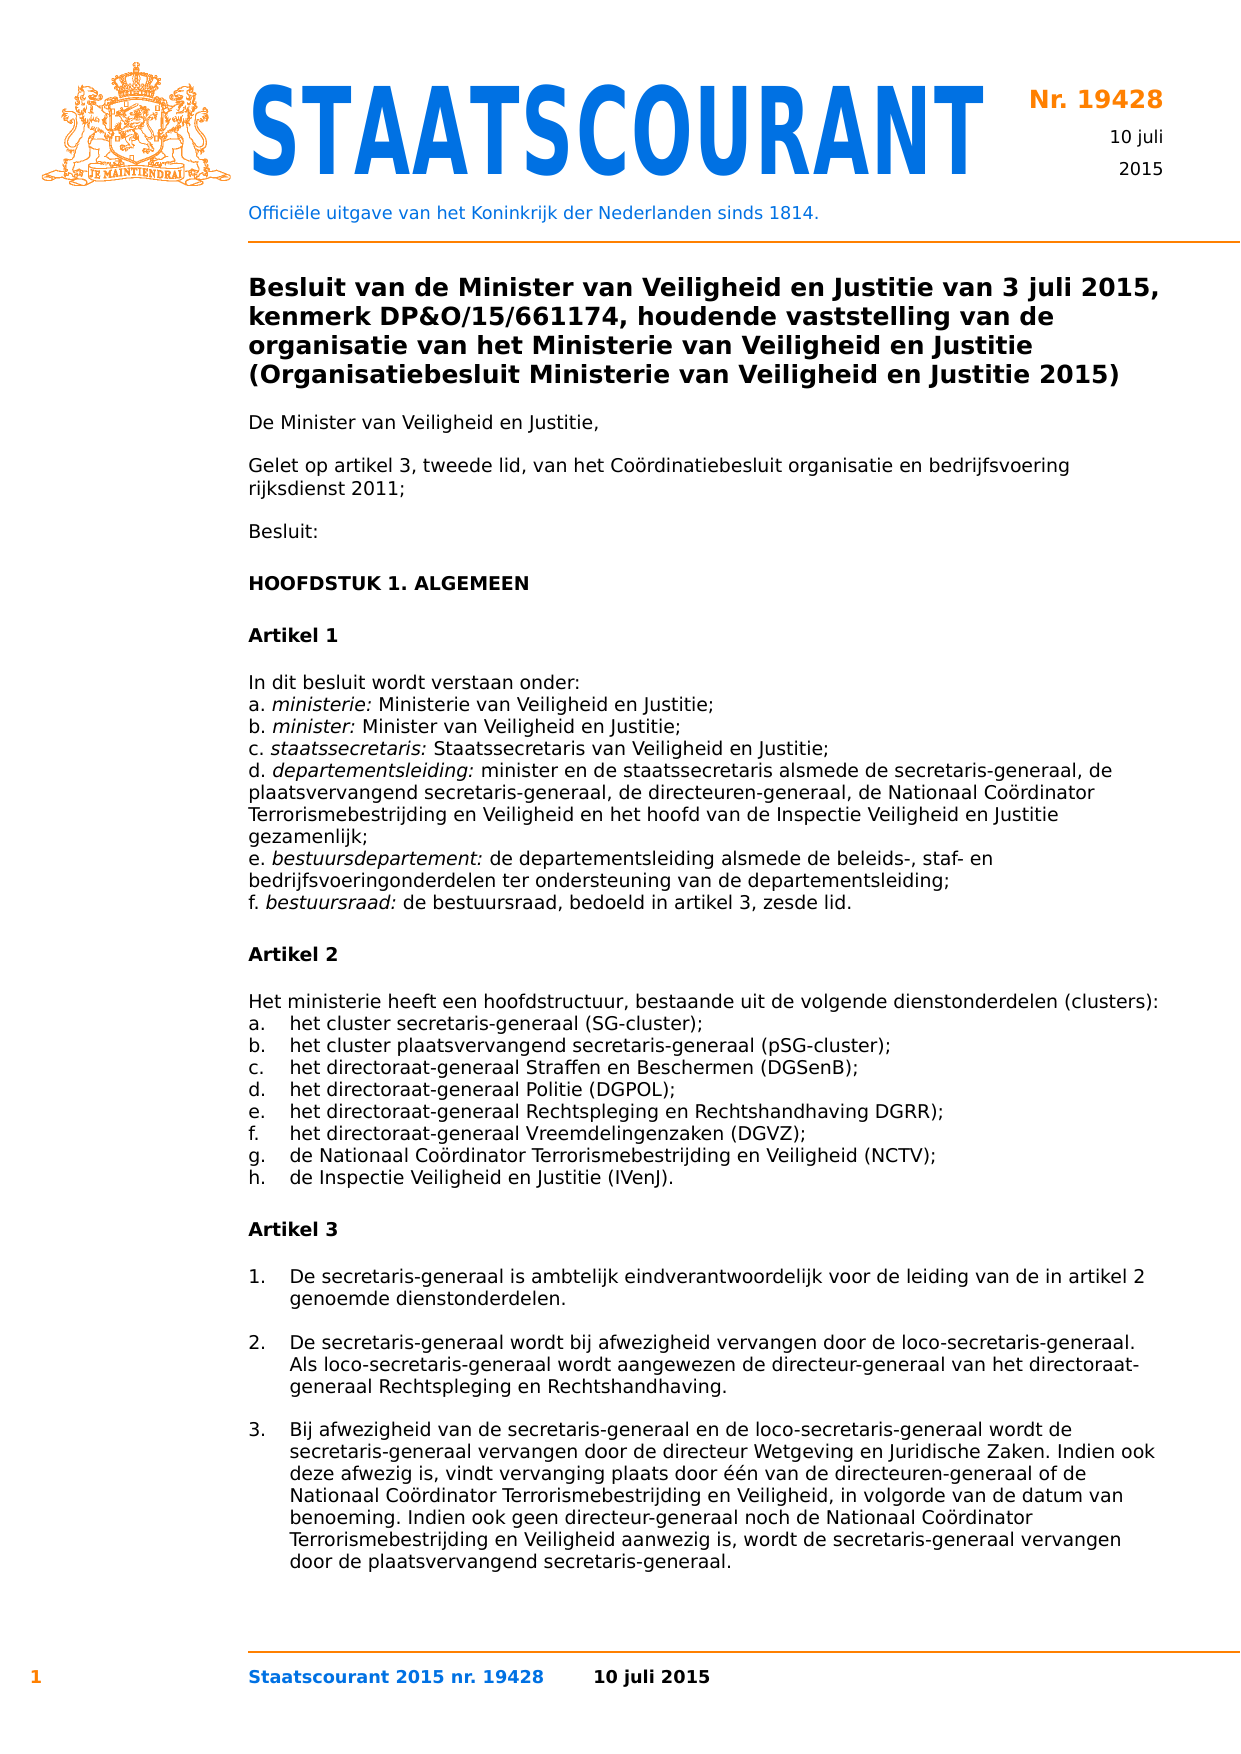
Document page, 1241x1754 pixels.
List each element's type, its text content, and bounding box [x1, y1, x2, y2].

text 2. De secretaris-generaal wordt bij afwezigheid vervangen door de loco-secretaris-generaal. Als loco-secretaris-generaal wordt aangewezen de directeur-generaal van het directoraat-generaal Rechtspleging en Rechtshandhaving. [248, 1332, 1163, 1397]
picture [41, 62, 231, 186]
text De Minister van Veiligheid en Justitie, [248, 412, 1163, 433]
text Besluit: [248, 521, 1163, 543]
table_cell 2015 [998, 153, 1240, 203]
text f. bestuursraad: de bestuursraad, bedoeld in artikel 3, zesde lid. [248, 892, 1163, 914]
text Gelet op artikel 3, tweede lid, van het Coördinatiebesluit organisatie en bedrijfsvoering rijksdienst 2011; [248, 455, 1163, 499]
text a. ministerie: Ministerie van Veiligheid en Justitie; [248, 694, 1163, 716]
text e. bestuursdepartement: de departementsleiding alsmede de beleids-, staf- en bedrijfsvoeringonderdelen ter ondersteuning van de departementsleiding; [248, 848, 1163, 892]
text g. de Nationaal Coördinator Terrorismebestrijding en Veiligheid (NCTV); [248, 1145, 1163, 1167]
text f. het directoraat-generaal Vreemdelingenzaken (DGVZ); [248, 1123, 1163, 1145]
subtitle Artikel 1 [248, 625, 1163, 647]
subtitle HOOFDSTUK 1. ALGEMEEN [248, 573, 1163, 595]
text e. het directoraat-generaal Rechtspleging en Rechtshandhaving DGRR); [248, 1101, 1163, 1123]
text b. het cluster plaatsvervangend secretaris-generaal (pSG-cluster); [248, 1035, 1163, 1057]
text c. staatssecretaris: Staatssecretaris van Veiligheid en Justitie; [248, 738, 1163, 760]
table_cell Officiële uitgave van het Koninkrijk der Nederlanden sinds 1814. [248, 203, 1240, 241]
text d. het directoraat-generaal Politie (DGPOL); [248, 1079, 1163, 1101]
table_header [25, 62, 248, 241]
text 3. Bij afwezigheid van de secretaris-generaal en de loco-secretaris-generaal wordt de secretaris-generaal vervangen door de directeur Wetgeving en Juridische Zaken. Indien ook deze afwezig is, vindt vervanging plaats door één van de directeuren-generaal of de Nationaal Coördinator Terrorismebestrijding en Veiligheid, in volgorde van de datum van benoeming. Indien ook geen directeur-generaal noch de Nationaal Coördinator Terrorismebestrijding en Veiligheid aanwezig is, wordt de secretaris-generaal vervangen door de plaatsvervangend secretaris-generaal. [248, 1419, 1163, 1573]
table_header Nr. 19428 [998, 62, 1240, 121]
text Het ministerie heeft een hoofdstructuur, bestaande uit de volgende dienstonderdelen (clusters): [248, 991, 1163, 1013]
table_cell 10 juli [998, 121, 1240, 153]
text h. de Inspectie Veiligheid en Justitie (IVenJ). [248, 1167, 1163, 1189]
text c. het directoraat-generaal Straffen en Beschermen (DGSenB); [248, 1057, 1163, 1079]
subtitle Besluit van de Minister van Veiligheid en Justitie van 3 juli 2015, kenmerk DP&O/15/661174, houdende vaststelling van de organisatie van het Ministerie van Veiligheid en Justitie (Organisatiebesluit Ministerie van Veiligheid en Justitie 2015) [248, 273, 1163, 390]
text b. minister: Minister van Veiligheid en Justitie; [248, 716, 1163, 738]
subtitle Artikel 2 [248, 944, 1163, 966]
table_header STAATSCOURANT [248, 62, 998, 203]
text In dit besluit wordt verstaan onder: [248, 672, 1163, 694]
subtitle Artikel 3 [248, 1219, 1163, 1241]
text 1. De secretaris-generaal is ambtelijk eindverantwoordelijk voor de leiding van de in artikel 2 genoemde dienstonderdelen. [248, 1266, 1163, 1310]
text a. het cluster secretaris-generaal (SG-cluster); [248, 1013, 1163, 1035]
text d. departementsleiding: minister en de staatssecretaris alsmede de secretaris-generaal, de plaatsvervangend secretaris-generaal, de directeuren-generaal, de Nationaal Coördinator Terrorismebestrijding en Veiligheid en het hoofd van de Inspectie Veiligheid en Justitie gezamenlijk; [248, 760, 1163, 848]
